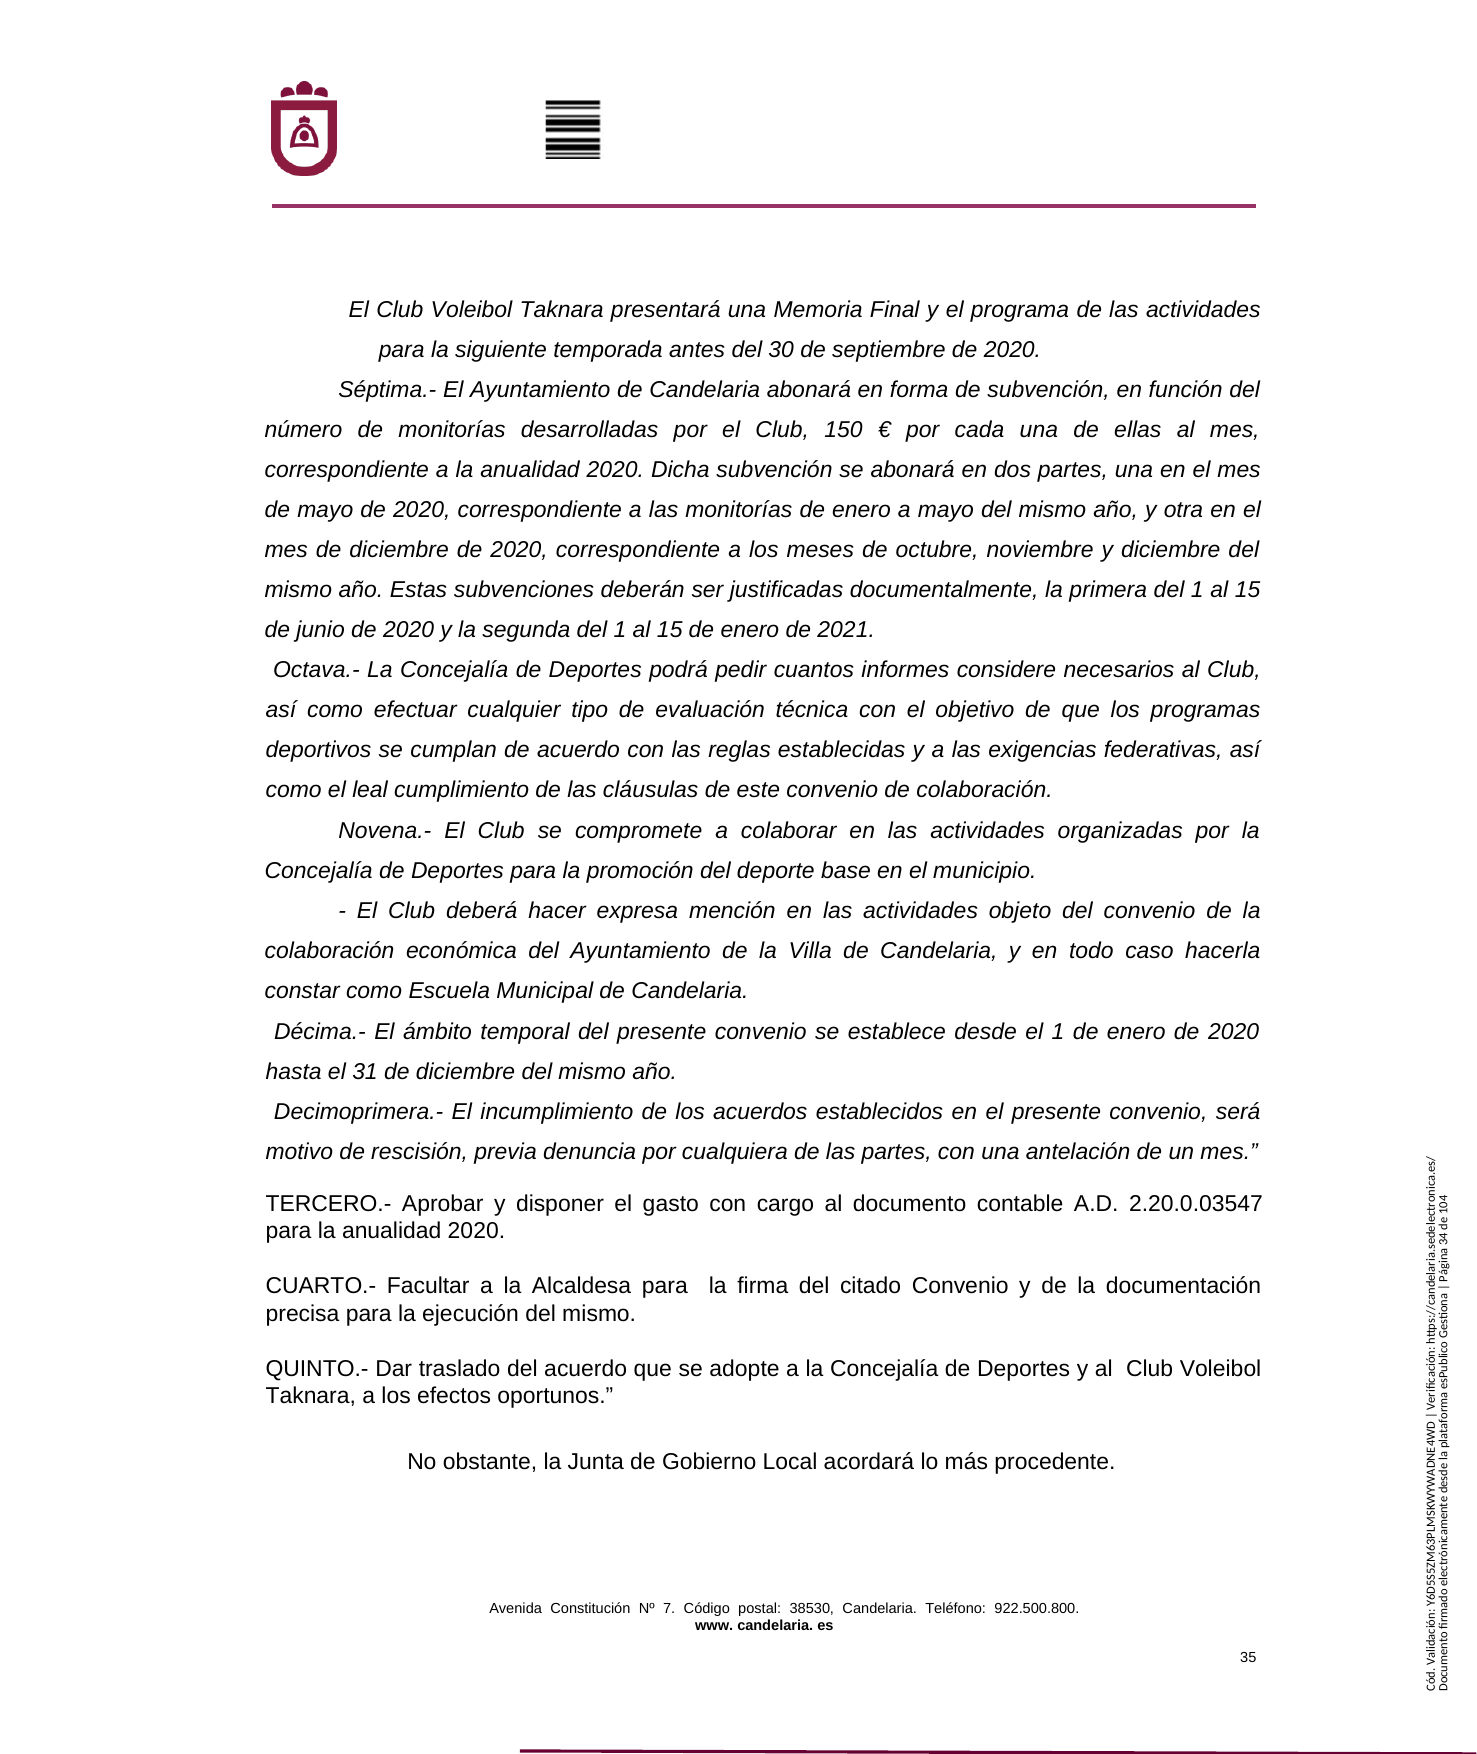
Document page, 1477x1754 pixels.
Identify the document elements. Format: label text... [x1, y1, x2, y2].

text Octava.- La Concejalía de Deportes podrá pedir cuantos informes considere necesarios al Club, así como efectuar cualquier tipo de evaluación técnica con el objetivo de que los programas deportivos se cumplan de acuerdo con las reglas establecidas y a las exigencias federativas, así como el leal cumplimiento de las cláusulas de este convenio de colaboración. [265, 656, 1263, 803]
text No obstante, la Junta de Gobierno Local acordará lo más procedente. [261, 1448, 1268, 1475]
text Novena.- El Club se compromete a colaborar en las actividades organizadas por la Concejalía de Deportes para la promoción del deporte base en el municipio. [264, 817, 1263, 883]
text TERCERO.- Aprobar y disponer el gasto con cargo al documento contable A.D. 2.20.0.03547 para la anualidad 2020. [265, 1190, 1263, 1243]
text Decimoprimera.- El incumplimiento de los acuerdos establecidos en el presente convenio, será motivo de rescisión, previa denuncia por cualquiera de las partes, con una antelación de un mes.” [265, 1098, 1263, 1164]
text Séptima.- El Ayuntamiento de Candelaria abonará en forma de subvención, en función del número de monitorías desarrolladas por el Club, 150 € por cada una de ellas al mes, correspondiente a la anualidad 2020. Dicha subvención se abonará en dos partes, una en el mes de mayo de 2020, correspondiente a las monitorías de enero a mayo del mismo año, y otra en el mes de diciembre de 2020, correspondiente a los meses de octubre, noviembre y diciembre del mismo año. Estas subvenciones deberán ser justificadas documentalmente, la primera del 1 al 15 de junio de 2020 y la segunda del 1 al 15 de enero de 2021. [264, 376, 1263, 642]
text - El Club deberá hacer expresa mención en las actividades objeto del convenio de la colaboración económica del Ayuntamiento de la Villa de Candelaria, y en todo caso hacerla constar como Escuela Municipal de Candelaria. [264, 897, 1263, 1003]
text Décima.- El ámbito temporal del presente convenio se establece desde el 1 de enero de 2020 hasta el 31 de diciembre del mismo año. [265, 1018, 1263, 1084]
text QUINTO.- Dar traslado del acuerdo que se adopte a la Concejalía de Deportes y al Club Voleibol Taknara, a los efectos oportunos.” [265, 1355, 1263, 1409]
text El Club Voleibol Taknara presentará una Memoria Final y el programa de las actividades para la siguiente temporada antes del 30 de septiembre de 2020. [341, 296, 1263, 362]
text CUARTO.- Facultar a la Alcaldesa para la firma del citado Convenio y de la documentación precisa para la ejecución del mismo. [265, 1272, 1263, 1326]
